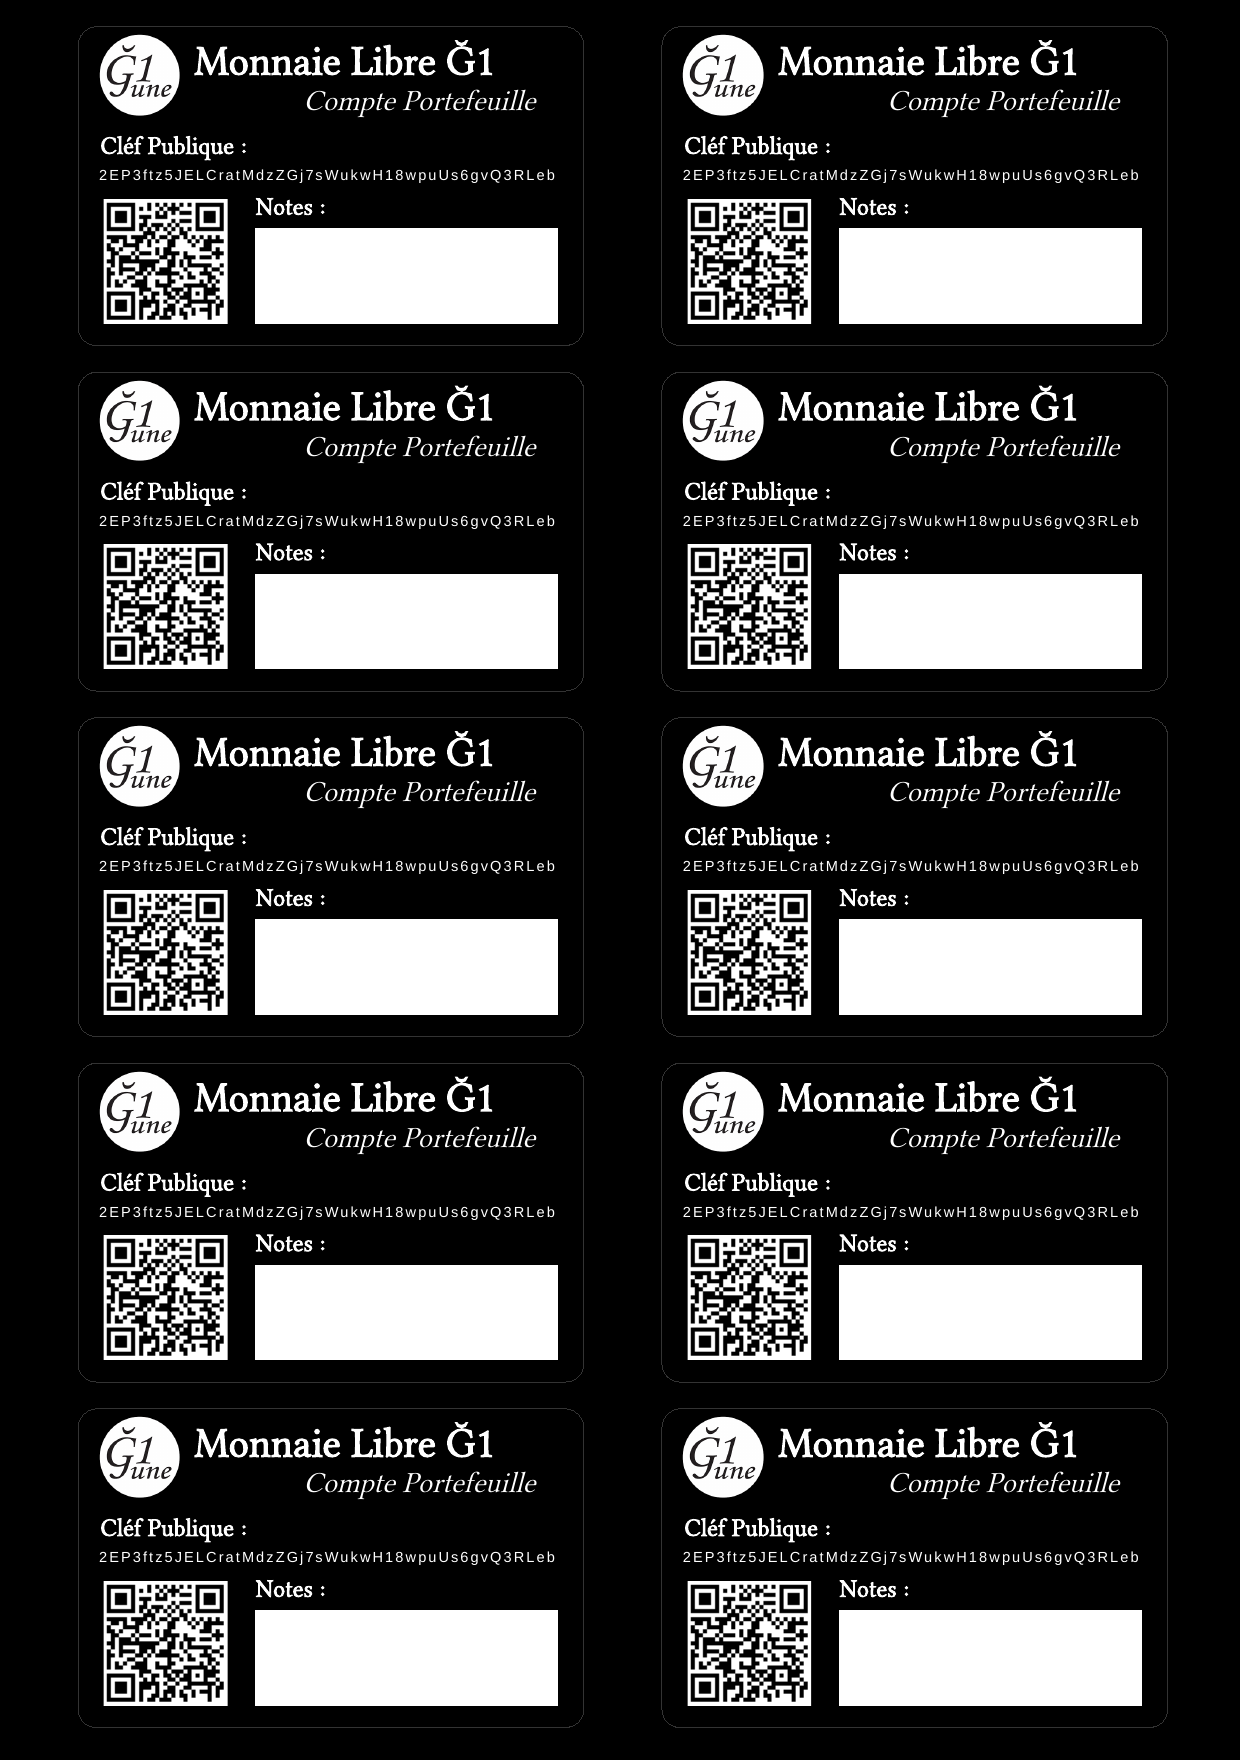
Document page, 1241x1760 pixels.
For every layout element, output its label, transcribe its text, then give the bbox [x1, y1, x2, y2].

picture [103, 890, 228, 1015]
text Cléf Publique : [79, 811, 581, 854]
text Cléf Publique : [79, 1157, 581, 1199]
picture [681, 1415, 765, 1499]
picture [681, 1070, 765, 1153]
text Cléf Publique : [79, 466, 581, 508]
text Cléf Publique : [662, 1502, 1165, 1545]
picture [103, 1235, 228, 1360]
picture [687, 890, 812, 1015]
picture [103, 1581, 228, 1706]
text Cléf Publique : [662, 811, 1165, 854]
text 2EP3ftz5JELCratMdzZGj7sWukwH18wpuUs6gvQ3RLeb [662, 854, 1165, 876]
picture [98, 724, 181, 808]
picture [687, 1581, 812, 1706]
text 2EP3ftz5JELCratMdzZGj7sWukwH18wpuUs6gvQ3RLeb [79, 1545, 581, 1567]
picture [98, 33, 181, 117]
picture [681, 379, 765, 462]
picture [687, 199, 812, 324]
text 2EP3ftz5JELCratMdzZGj7sWukwH18wpuUs6gvQ3RLeb [79, 854, 581, 876]
text 2EP3ftz5JELCratMdzZGj7sWukwH18wpuUs6gvQ3RLeb [662, 508, 1165, 530]
picture [681, 724, 765, 808]
text Cléf Publique : [662, 466, 1165, 508]
picture [98, 1070, 181, 1153]
text Cléf Publique : [79, 1502, 581, 1545]
picture [687, 1235, 812, 1360]
text Cléf Publique : [662, 120, 1165, 163]
picture [103, 544, 228, 669]
text 2EP3ftz5JELCratMdzZGj7sWukwH18wpuUs6gvQ3RLeb [79, 508, 581, 530]
text 2EP3ftz5JELCratMdzZGj7sWukwH18wpuUs6gvQ3RLeb [662, 1199, 1165, 1221]
text Cléf Publique : [662, 1157, 1165, 1199]
text 2EP3ftz5JELCratMdzZGj7sWukwH18wpuUs6gvQ3RLeb [662, 1545, 1165, 1567]
text 2EP3ftz5JELCratMdzZGj7sWukwH18wpuUs6gvQ3RLeb [662, 163, 1165, 184]
text 2EP3ftz5JELCratMdzZGj7sWukwH18wpuUs6gvQ3RLeb [79, 1199, 581, 1221]
picture [98, 379, 181, 462]
picture [103, 199, 228, 324]
text Cléf Publique : [79, 120, 581, 163]
picture [98, 1415, 181, 1499]
picture [681, 33, 765, 117]
picture [687, 544, 812, 669]
text 2EP3ftz5JELCratMdzZGj7sWukwH18wpuUs6gvQ3RLeb [79, 163, 581, 184]
